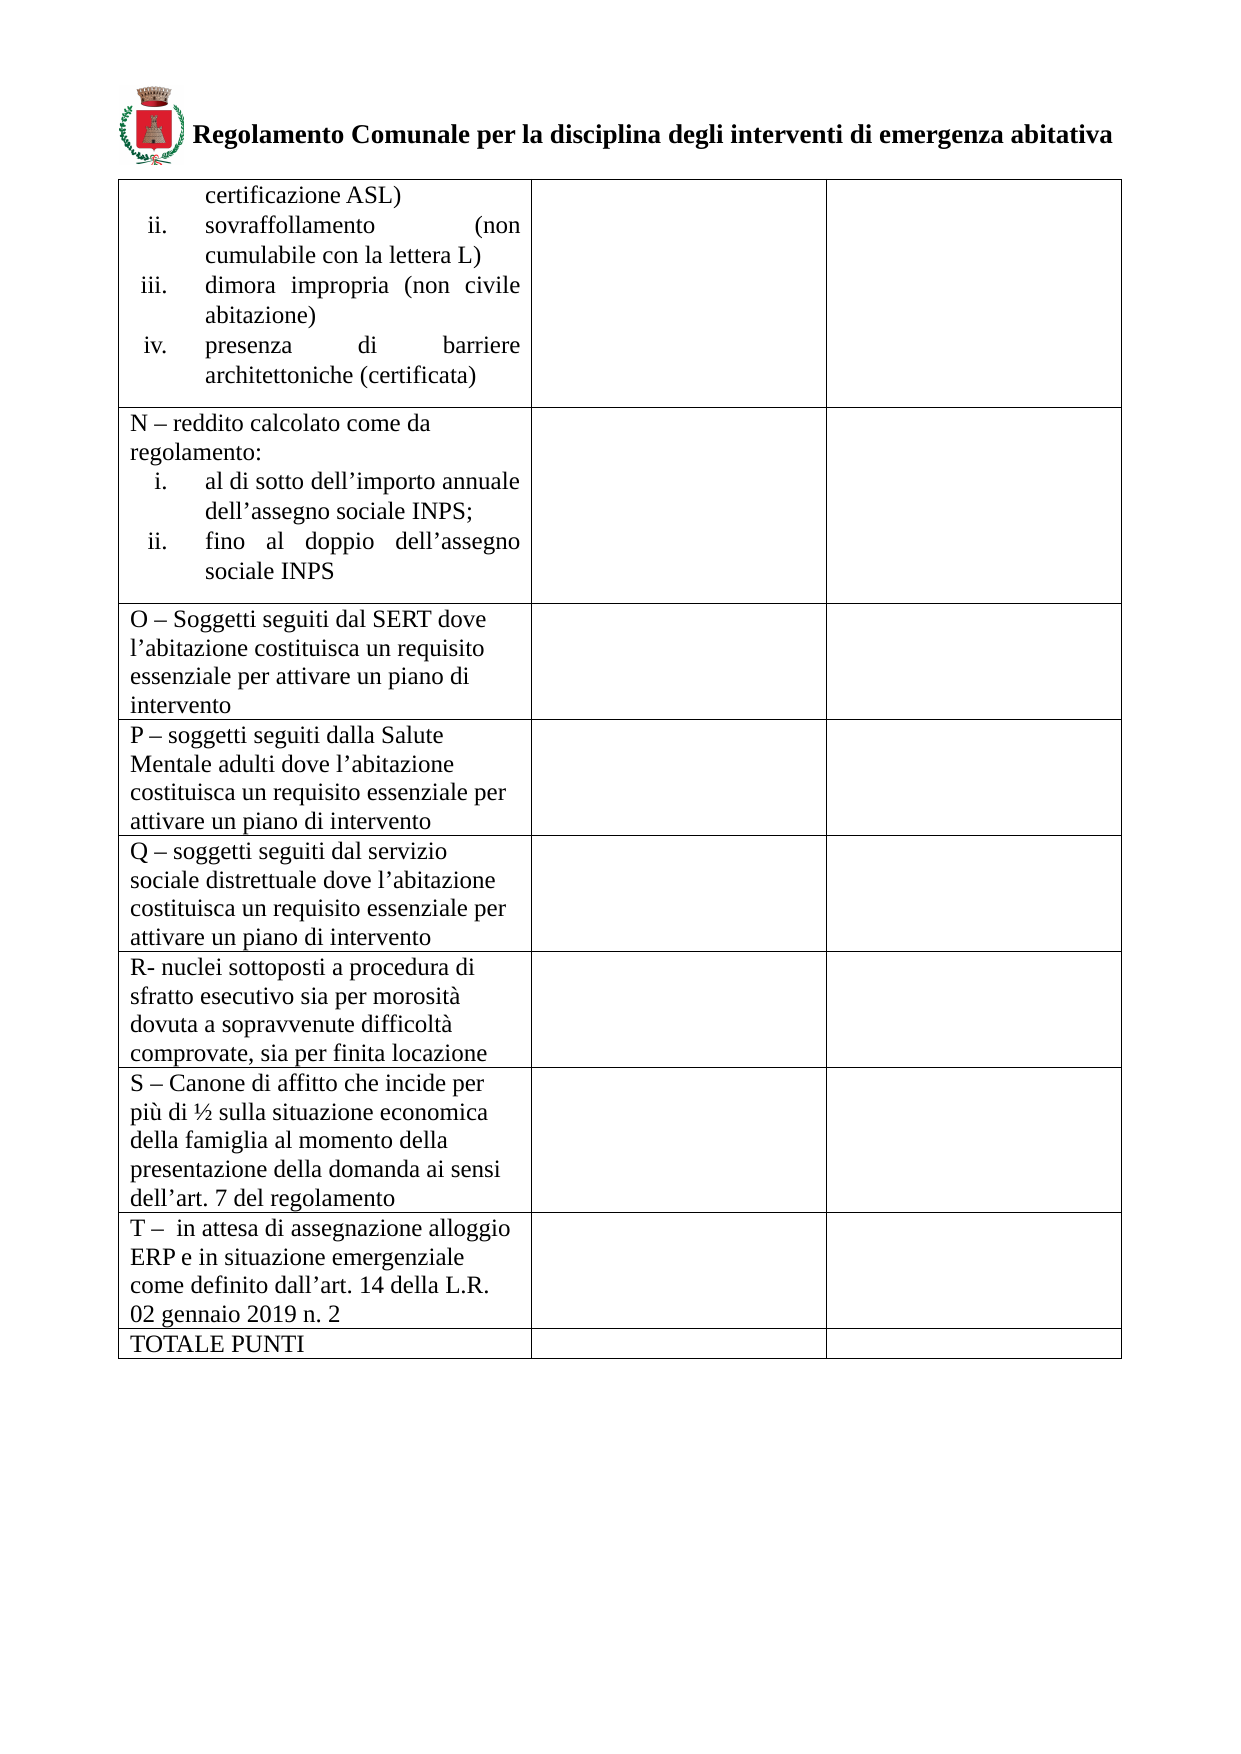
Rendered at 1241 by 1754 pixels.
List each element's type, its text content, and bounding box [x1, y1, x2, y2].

table_cell [532, 1329, 826, 1358]
table_cell P – soggetti seguiti dalla Salute Mentale adulti dove l’abitazione costituisca un requisito essenziale per attivare un piano di intervento [119, 720, 531, 835]
table_cell [532, 836, 826, 951]
table_cell [532, 1068, 826, 1212]
table_cell [532, 408, 826, 603]
table_cell [827, 1213, 1121, 1328]
table_cell [827, 952, 1121, 1067]
table_cell T – in attesa di assegnazione alloggio ERP e in situazione emergenziale come definito dall’art. 14 della L.R. 02 gennaio 2019 n. 2 [119, 1213, 531, 1328]
table_cell [827, 1068, 1121, 1212]
table_cell [827, 604, 1121, 719]
table_cell S – Canone di affitto che incide per più di ½ sulla situazione economica della famiglia al momento della presentazione della domanda ai sensi dell’art. 7 del regolamento [119, 1068, 531, 1212]
table_cell N – reddito calcolato come da regolamento: al di sotto dell’importo annuale dell’assegno sociale INPS; fino al doppio dell’assegno sociale INPS [119, 408, 531, 603]
table_cell [827, 1329, 1121, 1358]
table_cell M – inadeguatezza dell’alloggio: carenza igienica (da certificazione ASL) sovraffollamento (non cumulabile con la lettera L) dimora impropria (non civile abitazione) presenza di barriere architettoniche (certificata) [119, 180, 531, 407]
table_cell [532, 1213, 826, 1328]
table_cell [827, 720, 1121, 835]
table_cell [827, 836, 1121, 951]
table_cell [827, 408, 1121, 603]
table_cell [532, 604, 826, 719]
table_cell Q – soggetti seguiti dal servizio sociale distrettuale dove l’abitazione costituisca un requisito essenziale per attivare un piano di intervento [119, 836, 531, 951]
table_cell [532, 180, 826, 407]
table_cell R- nuclei sottoposti a procedura di sfratto esecutivo sia per morosità dovuta a sopravvenute difficoltà comprovate, sia per finita locazione [119, 952, 531, 1067]
table_cell [532, 720, 826, 835]
table_cell [827, 180, 1121, 407]
picture [118, 85, 184, 165]
table_cell [532, 952, 826, 1067]
table_cell O – Soggetti seguiti dal SERT dove l’abitazione costituisca un requisito essenziale per attivare un piano di intervento [119, 604, 531, 719]
table_cell TOTALE PUNTI [119, 1329, 531, 1358]
